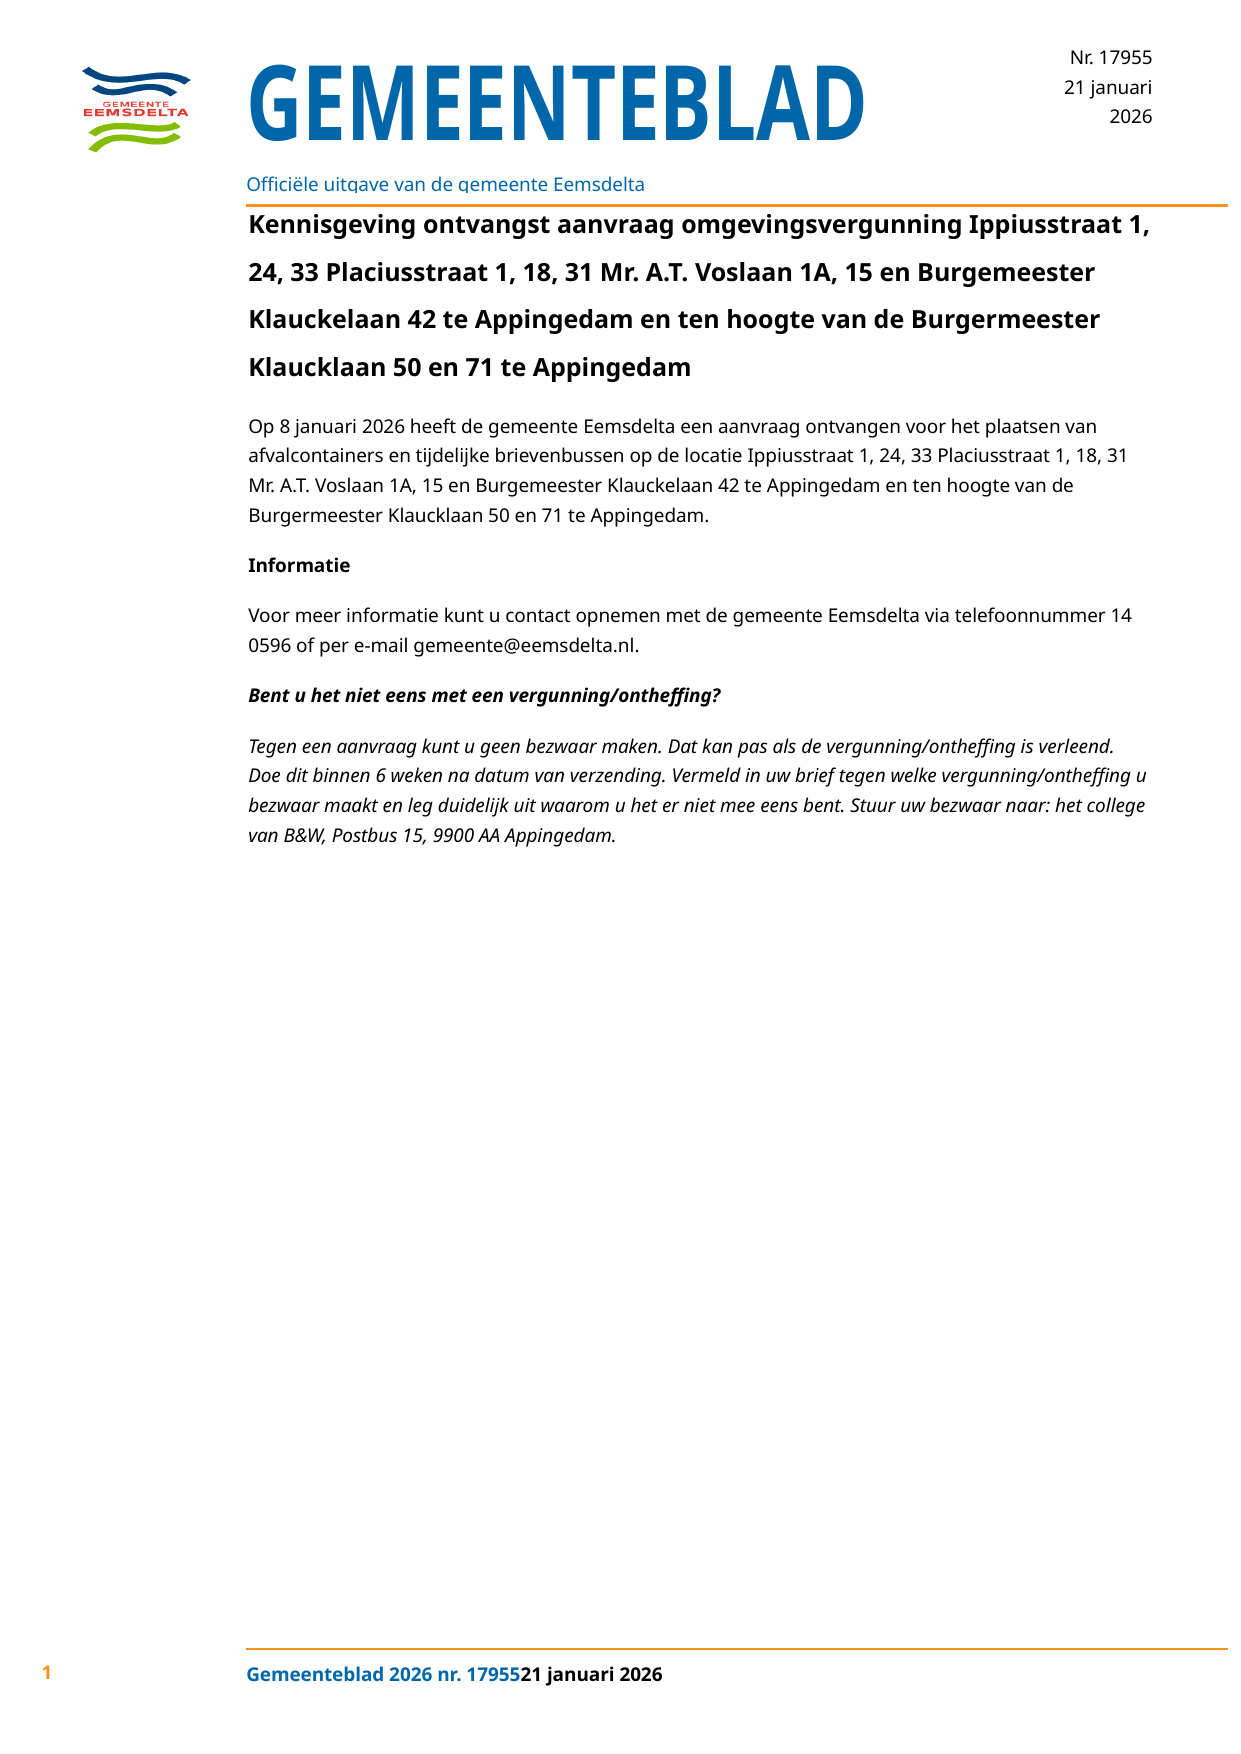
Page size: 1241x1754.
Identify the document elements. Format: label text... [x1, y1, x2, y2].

text Voor meer informatie kunt u contact opnemen met de gemeente Eemsdelta via telefoonnummer 14 0596 of per e-mail gemeente@eemsdelta.nl. [248, 603, 1152, 658]
text Bent u het niet eens met een vergunning/ontheffing? [248, 683, 1152, 708]
text Informatie [248, 552, 1152, 578]
text Tegen een aanvraag kunt u geen bezwaar maken. Dat kan pas als de vergunning/ontheffing is verleend. Doe dit binnen 6 weken na datum van verzending. Vermeld in uw brief tegen welke vergunning/ontheffing u bezwaar maakt en leg duidelijk uit waarom u het er niet mee eens bent. Stuur uw bezwaar naar: het college van B&W, Postbus 15, 9900 AA Appingedam. [248, 733, 1152, 848]
picture [41, 47, 231, 172]
text Kennisgeving ontvangst aanvraag omgevingsvergunning Ippiusstraat 1, 24, 33 Placiusstraat 1, 18, 31 Mr. A.T. Voslaan 1A, 15 en Burgemeester Klauckelaan 42 te Appingedam en ten hoogte van de Burgermeester Klaucklaan 50 en 71 te Appingedam [248, 207, 1152, 384]
text Op 8 januari 2026 heeft de gemeente Eemsdelta een aanvraag ontvangen voor het plaatsen van afvalcontainers en tijdelijke brievenbussen op de locatie Ippiusstraat 1, 24, 33 Placiusstraat 1, 18, 31 Mr. A.T. Voslaan 1A, 15 en Burgemeester Klauckelaan 42 te Appingedam en ten hoogte van de Burgermeester Klaucklaan 50 en 71 te Appingedam. [248, 413, 1152, 528]
